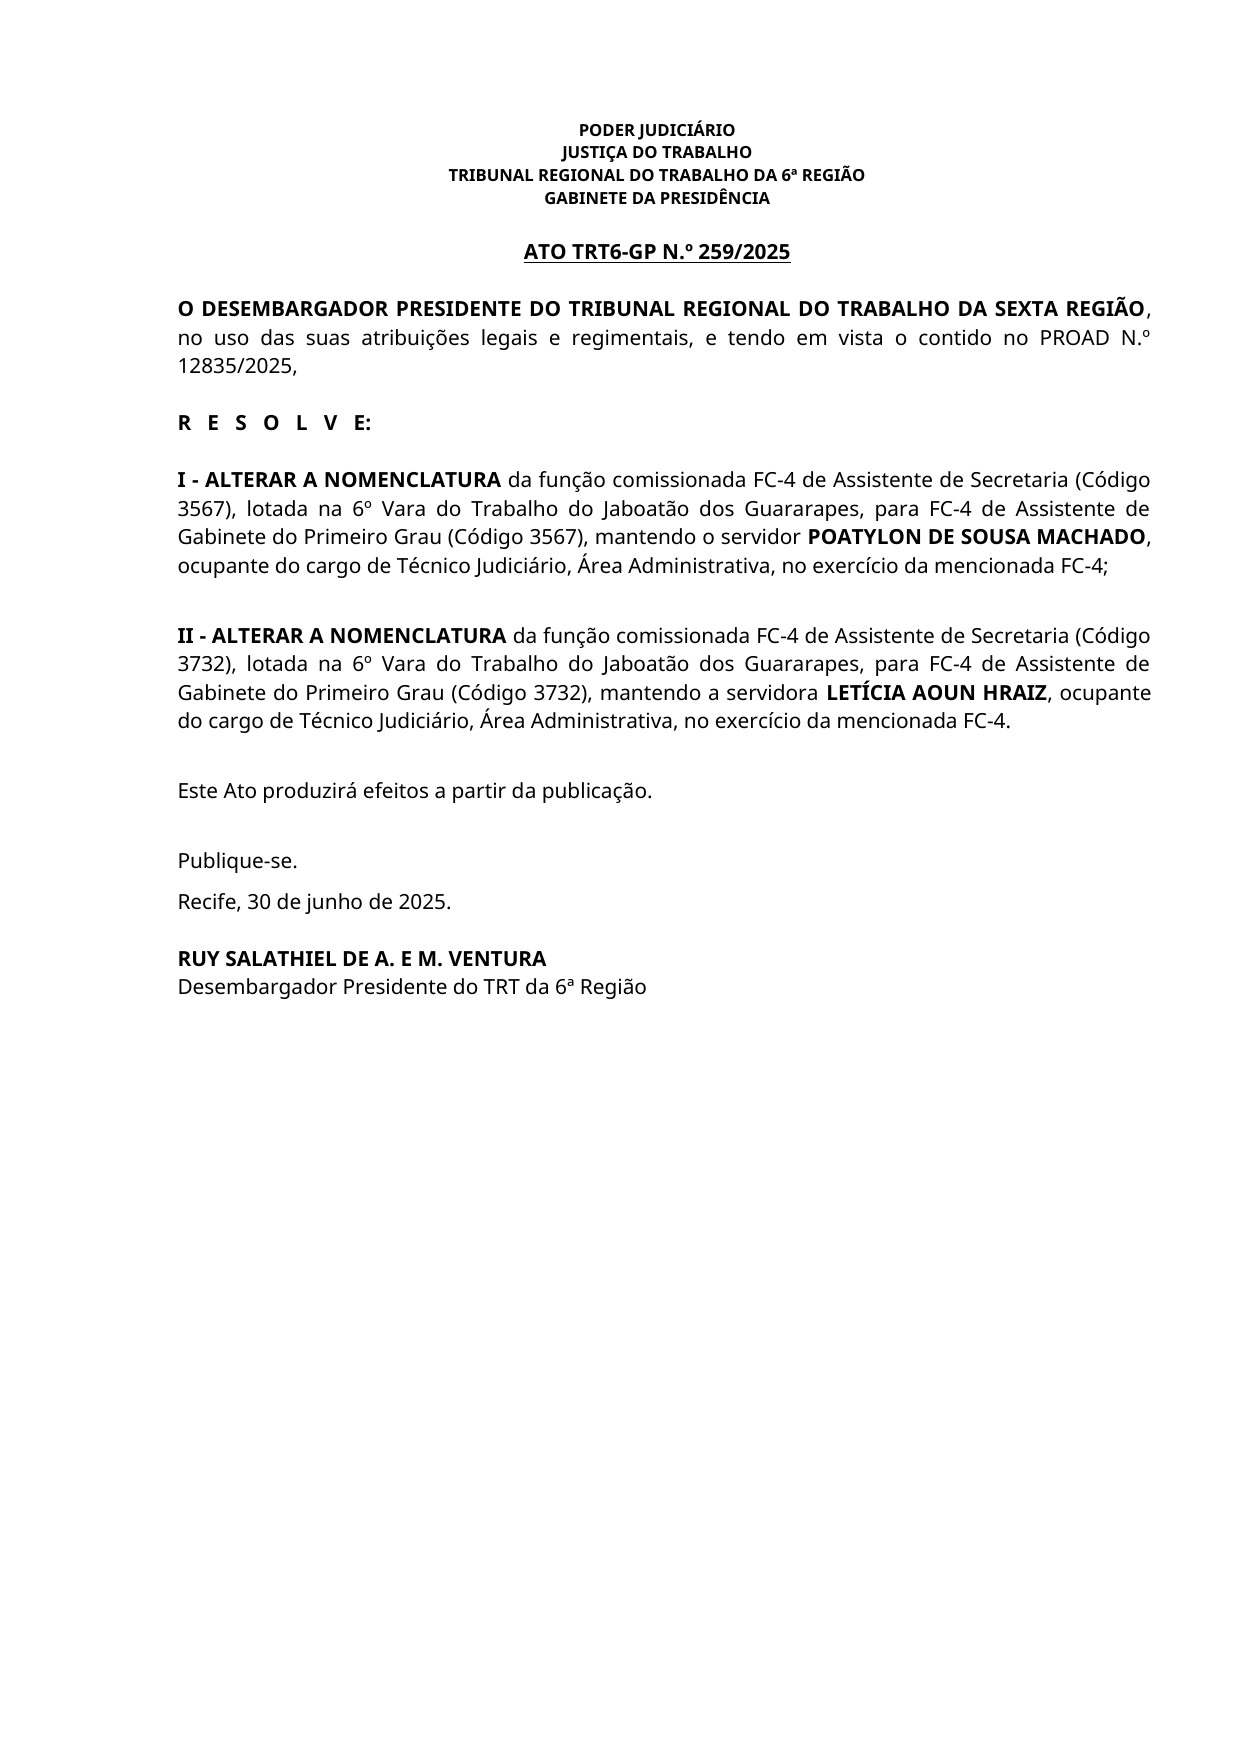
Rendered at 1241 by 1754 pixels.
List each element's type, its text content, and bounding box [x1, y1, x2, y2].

text JUSTIÇA DO TRABALHO [177, 141, 1137, 163]
text PODER JUDICIÁRIO [177, 118, 1137, 141]
text RUY SALATHIEL DE A. E M. VENTURA [177, 944, 1152, 972]
text ATO TRT6-GP N.º 259/2025 [177, 237, 1137, 266]
text Desembargador Presidente do TRT da 6ª Região [177, 972, 1137, 1001]
text TRIBUNAL REGIONAL DO TRABALHO DA 6ª REGIÃO [177, 163, 1137, 186]
text Recife, 30 de junho de 2025. [177, 887, 1137, 916]
text Este Ato produzirá efeitos a partir da publicação. [177, 776, 1152, 805]
text GABINETE DA PRESIDÊNCIA [177, 186, 1137, 209]
text Publique-se. [177, 846, 1152, 875]
text R E S O L V E: [177, 408, 1137, 436]
text I - ALTERAR A NOMENCLATURA da função comissionada FC-4 de Assistente de Secretaria (Código 3567), lotada na 6º Vara do Trabalho do Jaboatão dos Guararapes, para FC-4 de Assistente de Gabinete do Primeiro Grau (Código 3567), mantendo o servidor POATYLON DE SOUSA MACHADO, ocupante do cargo de Técnico Judiciário, Área Administrativa, no exercício da mencionada FC-4; [177, 466, 1152, 579]
text II - ALTERAR A NOMENCLATURA da função comissionada FC-4 de Assistente de Secretaria (Código 3732), lotada na 6º Vara do Trabalho do Jaboatão dos Guararapes, para FC-4 de Assistente de Gabinete do Primeiro Grau (Código 3732), mantendo a servidora LETÍCIA AOUN HRAIZ, ocupante do cargo de Técnico Judiciário, Área Administrativa, no exercício da mencionada FC-4. [177, 621, 1152, 735]
text O DESEMBARGADOR PRESIDENTE DO TRIBUNAL REGIONAL DO TRABALHO DA SEXTA REGIÃO, no uso das suas atribuições legais e regimentais, e tendo em vista o contido no PROAD N.º 12835/2025, [177, 294, 1152, 379]
